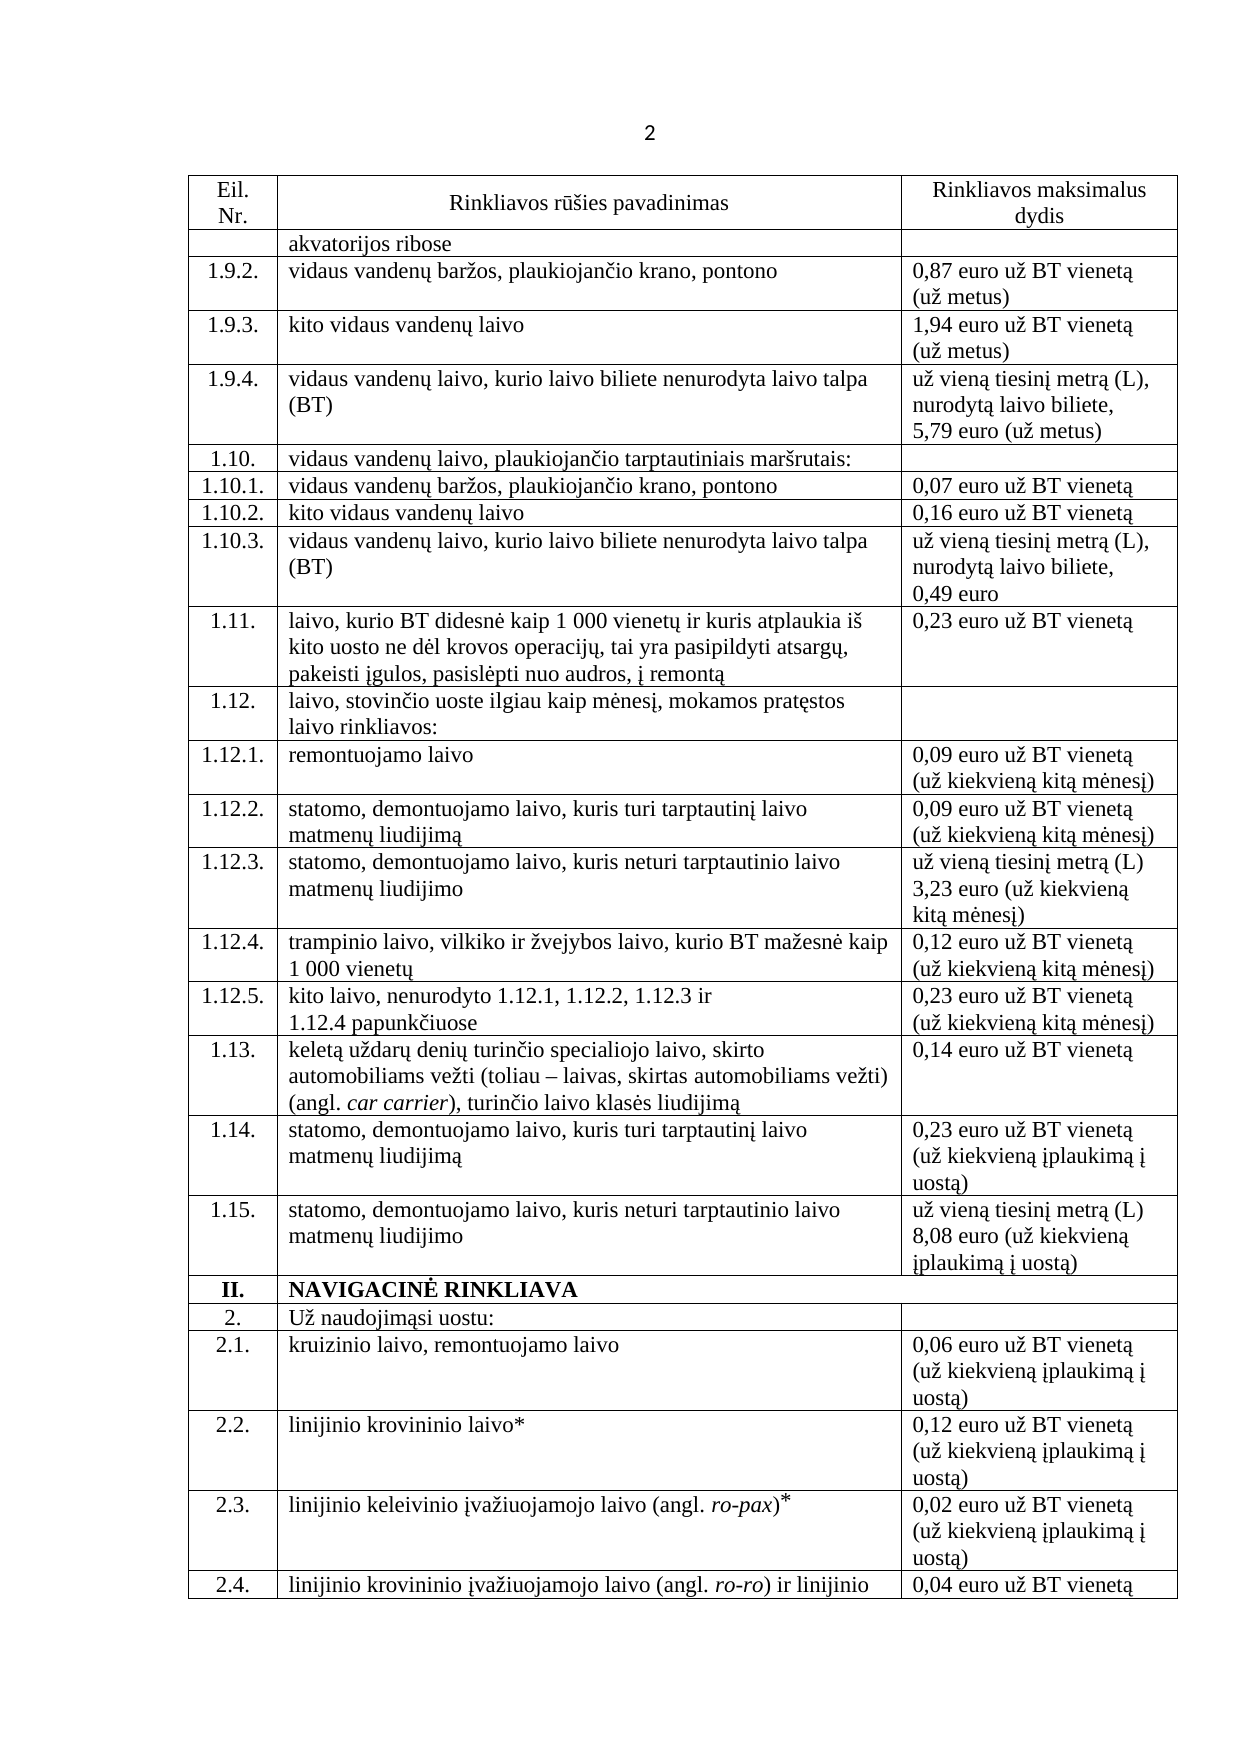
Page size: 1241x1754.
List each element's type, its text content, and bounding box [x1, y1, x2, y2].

table_cell 0,87 euro už BT vienetą (už metus) [902, 257, 1177, 310]
table_cell trampinio laivo, vilkiko ir žvejybos laivo, kurio BT mažesnė kaip 1 000 vienetų [278, 929, 901, 981]
table_cell 1.12.1. [189, 741, 277, 793]
table_cell vidaus vandenų baržos, plaukiojančio krano, pontono [278, 472, 901, 498]
table_cell kito vidaus vandenų laivo [278, 311, 901, 363]
table_cell [902, 1304, 1177, 1330]
table_cell 2. [189, 1304, 277, 1330]
table_header Rinkliavos maksimalus dydis [902, 176, 1177, 229]
table_cell 1.11. [189, 607, 277, 686]
table_cell Už naudojimąsi uostu: [278, 1304, 901, 1330]
table_cell kruizinio laivo, remontuojamo laivo [278, 1331, 901, 1410]
table_cell remontuojamo laivo [278, 741, 901, 793]
table_cell [902, 687, 1177, 740]
table_cell statomo, demontuojamo laivo, kuris neturi tarptautinio laivo matmenų liudijimo [278, 848, 901, 927]
table_cell už vieną tiesinį metrą (L), nurodytą laivo biliete, 0,49 euro [902, 527, 1177, 606]
table_cell kito vidaus vandenų laivo [278, 500, 901, 526]
table_cell laivo, kurio BT didesnė kaip 1 000 vienetų ir kuris atplaukia iš kito uosto ne dėl krovos operacijų, tai yra pasipildyti atsargų, pakeisti įgulos, pasislėpti nuo audros, į remontą [278, 607, 901, 686]
table_cell 0,02 euro už BT vienetą (už kiekvieną įplaukimą į uostą) [902, 1491, 1177, 1570]
table_cell [189, 230, 277, 256]
table_header Rinkliavos rūšies pavadinimas [278, 176, 901, 229]
table_cell 1.12.4. [189, 929, 277, 981]
table_cell 1.12.3. [189, 848, 277, 927]
table_cell vidaus vandenų laivo, plaukiojančio tarptautiniais maršrutais: [278, 445, 901, 471]
table_cell NAVIGACINĖ RINKLIAVA [278, 1276, 1177, 1303]
table_cell 1.12. [189, 687, 277, 740]
table_cell 0,12 euro už BT vienetą (už kiekvieną įplaukimą į uostą) [902, 1411, 1177, 1490]
table_cell 0,14 euro už BT vienetą [902, 1036, 1177, 1115]
table_cell vidaus vandenų laivo, kurio laivo biliete nenurodyta laivo talpa (BT) [278, 527, 901, 606]
table_cell akvatorijos ribose [278, 230, 901, 256]
table_cell statomo, demontuojamo laivo, kuris turi tarptautinį laivo matmenų liudijimą [278, 795, 901, 847]
table_cell 0,06 euro už BT vienetą (už kiekvieną įplaukimą į uostą) [902, 1331, 1177, 1410]
table_cell 2.4. [189, 1571, 277, 1598]
table_cell 2.1. [189, 1331, 277, 1410]
table_cell keletą uždarų denių turinčio specialiojo laivo, skirto automobiliams vežti (toliau – laivas, skirtas automobiliams vežti) (angl. car carrier), turinčio laivo klasės liudijimą [278, 1036, 901, 1115]
table_cell 1.9.2. [189, 257, 277, 310]
table_cell 1.14. [189, 1116, 277, 1195]
table_cell 2.3. [189, 1491, 277, 1570]
table_cell 0,23 euro už BT vienetą (už kiekvieną kitą mėnesį) [902, 982, 1177, 1035]
table_cell 1.10.2. [189, 500, 277, 526]
table_cell 2.2. [189, 1411, 277, 1490]
table_cell 1.10. [189, 445, 277, 471]
table_cell už vieną tiesinį metrą (L) 3,23 euro (už kiekvieną kitą mėnesį) [902, 848, 1177, 927]
table_cell linijinio keleivinio įvažiuojamojo laivo (angl. ro-pax) ⃰ [278, 1491, 901, 1570]
table_header Eil. Nr. [189, 176, 277, 229]
table_cell 0,09 euro už BT vienetą (už kiekvieną kitą mėnesį) [902, 795, 1177, 847]
table_cell 0,23 euro už BT vienetą (už kiekvieną įplaukimą į uostą) [902, 1116, 1177, 1195]
table_cell už vieną tiesinį metrą (L) 8,08 euro (už kiekvieną įplaukimą į uostą) [902, 1196, 1177, 1275]
table_cell 0,04 euro už BT vienetą [902, 1571, 1177, 1598]
table_cell 0,07 euro už BT vienetą [902, 472, 1177, 498]
table_cell statomo, demontuojamo laivo, kuris turi tarptautinį laivo matmenų liudijimą [278, 1116, 901, 1195]
table_cell [902, 445, 1177, 471]
table_cell 0,09 euro už BT vienetą (už kiekvieną kitą mėnesį) [902, 741, 1177, 793]
table_cell 1.10.3. [189, 527, 277, 606]
table_cell 1.15. [189, 1196, 277, 1275]
table_cell 1.9.3. [189, 311, 277, 363]
table_cell 1.10.1. [189, 472, 277, 498]
table_cell vidaus vandenų laivo, kurio laivo biliete nenurodyta laivo talpa (BT) [278, 365, 901, 444]
table_cell už vieną tiesinį metrą (L), nurodytą laivo biliete, 5,79 euro (už metus) [902, 365, 1177, 444]
table_cell statomo, demontuojamo laivo, kuris neturi tarptautinio laivo matmenų liudijimo [278, 1196, 901, 1275]
table_cell 1.12.2. [189, 795, 277, 847]
table_cell 0,16 euro už BT vienetą [902, 500, 1177, 526]
table_cell 1,94 euro už BT vienetą (už metus) [902, 311, 1177, 363]
table_cell linijinio krovininio įvažiuojamojo laivo (angl. ro-ro) ir linijinio [278, 1571, 901, 1598]
table_cell [902, 230, 1177, 256]
table_cell 1.9.4. [189, 365, 277, 444]
table_cell laivo, stovinčio uoste ilgiau kaip mėnesį, mokamos pratęstos laivo rinkliavos: [278, 687, 901, 740]
table_cell vidaus vandenų baržos, plaukiojančio krano, pontono [278, 257, 901, 310]
table_cell II. [189, 1276, 277, 1303]
table_cell linijinio krovininio laivo* [278, 1411, 901, 1490]
table_cell 1.13. [189, 1036, 277, 1115]
table_cell 0,12 euro už BT vienetą (už kiekvieną kitą mėnesį) [902, 929, 1177, 981]
table_cell kito laivo, nenurodyto 1.12.1, 1.12.2, 1.12.3 ir 1.12.4 papunkčiuose [278, 982, 901, 1035]
table_cell 1.12.5. [189, 982, 277, 1035]
table_cell 0,23 euro už BT vienetą [902, 607, 1177, 686]
